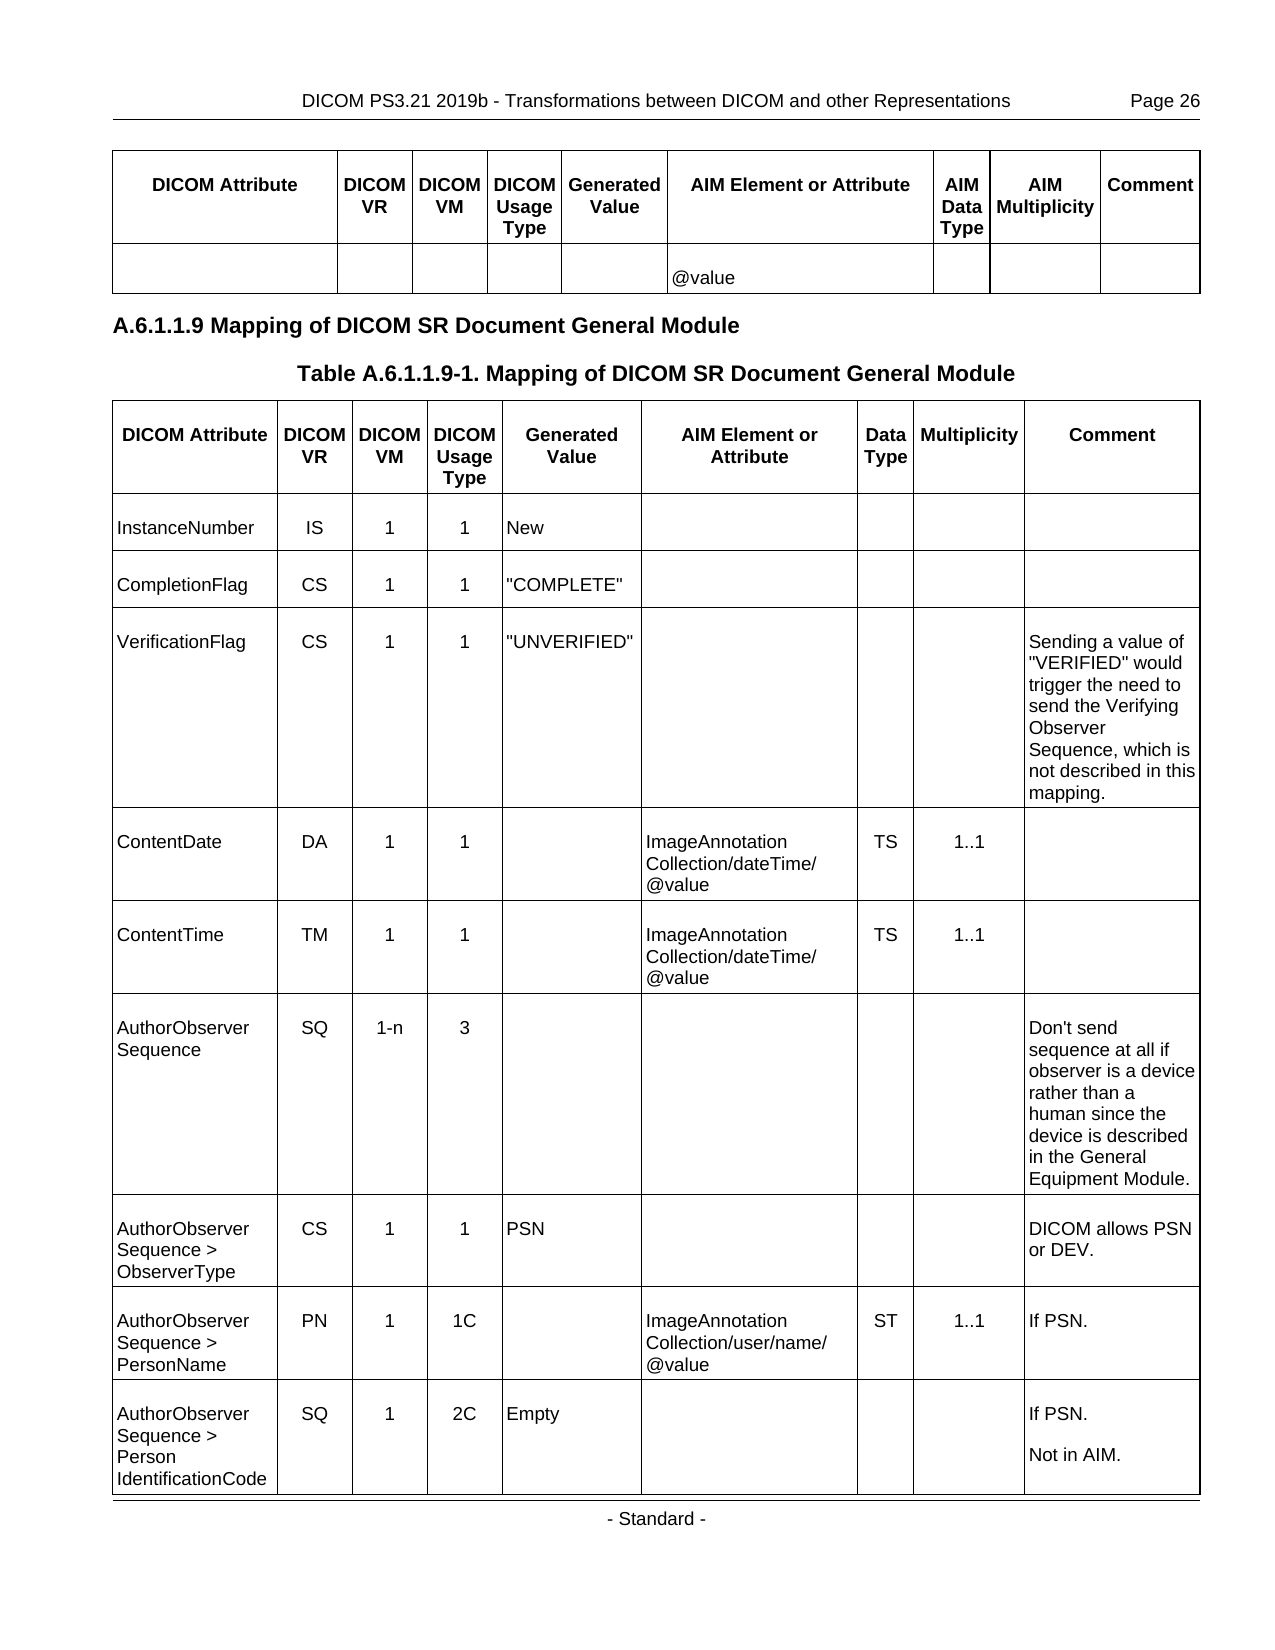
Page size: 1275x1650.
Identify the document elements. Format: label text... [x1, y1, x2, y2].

table_cell TS [858, 901, 913, 993]
table_cell New [503, 494, 641, 550]
table_cell [914, 1195, 1024, 1286]
table_cell Empty [503, 1380, 641, 1493]
table_cell PN [278, 1287, 352, 1379]
table_cell 1 [353, 1195, 427, 1286]
table_cell [642, 1195, 857, 1286]
table_cell 1 [428, 494, 502, 550]
table_cell ST [858, 1287, 913, 1379]
table_header Data Type [858, 401, 913, 493]
table_cell [914, 608, 1024, 807]
table_cell Author​Observer​Sequence > Person​Identification​Code​ [113, 1380, 277, 1493]
table_cell 1 [428, 808, 502, 900]
table_cell IS [278, 494, 352, 550]
table_cell 1 [353, 1287, 427, 1379]
table_cell [858, 551, 913, 607]
table_cell TS [858, 808, 913, 900]
table_cell [858, 994, 913, 1193]
table_header Comment [1101, 151, 1199, 243]
table_cell [858, 494, 913, 550]
table_cell 2C [428, 1380, 502, 1493]
table_cell [488, 244, 561, 292]
table_cell [503, 901, 641, 993]
table_cell [503, 808, 641, 900]
table_cell [562, 244, 667, 292]
table_cell [1025, 494, 1199, 550]
table_cell 1-n [353, 994, 427, 1193]
table_header DICOM Attribute [113, 151, 337, 243]
table_cell [113, 244, 337, 292]
table_cell 1..1 [914, 808, 1024, 900]
table_cell Author​Observer​Sequence > Observer​Type [113, 1195, 277, 1286]
table_cell 1 [428, 551, 502, 607]
table_header AIM Data Type [934, 151, 989, 243]
table_cell [914, 494, 1024, 550]
table_cell TM [278, 901, 352, 993]
table_cell [914, 551, 1024, 607]
table_cell 1C [428, 1287, 502, 1379]
table_cell DICOM allows PSN or DEV. [1025, 1195, 1199, 1286]
table_cell Author​Observer​Sequence > Person​Name [113, 1287, 277, 1379]
table_cell CS [278, 608, 352, 807]
table_header Comment [1025, 401, 1199, 493]
table_cell If PSN. [1025, 1287, 1199, 1379]
table_header AIM Element or Attribute [668, 151, 933, 243]
table_cell Image​Annotation​​Collection/​user/​​name/​@value [642, 1287, 857, 1379]
table_cell @value [668, 244, 933, 292]
table_header DICOM VM [353, 401, 427, 493]
table_cell [1025, 901, 1199, 993]
table_cell 1..1 [914, 1287, 1024, 1379]
table_cell [1101, 244, 1199, 292]
table_cell VerificationFlag [113, 608, 277, 807]
table_cell CompletionFlag [113, 551, 277, 607]
table_cell ContentTime [113, 901, 277, 993]
table_header Generated Value [503, 401, 641, 493]
table_cell SQ [278, 994, 352, 1193]
table_header DICOM Usage Type [428, 401, 502, 493]
table_cell "COMPLETE" [503, 551, 641, 607]
table_cell [642, 494, 857, 550]
table_cell [914, 994, 1024, 1193]
table_cell Image​Annotation​​Collection/​dateTime/​@value [642, 808, 857, 900]
table_header DICOM Attribute [113, 401, 277, 493]
table_cell [642, 1380, 857, 1493]
table_cell [1025, 551, 1199, 607]
table_cell [914, 1380, 1024, 1493]
table_cell DA [278, 808, 352, 900]
table_header Generated Value [562, 151, 667, 243]
table_cell [1025, 808, 1199, 900]
table_cell If PSN. Not in AIM. [1025, 1380, 1199, 1493]
table_cell [858, 1380, 913, 1493]
text Table A.6.1.1.9-1. Mapping of DICOM SR Document General Module [112, 361, 1200, 386]
table_cell 1 [353, 1380, 427, 1493]
table_cell ContentDate [113, 808, 277, 900]
table_header Multiplicity [914, 401, 1024, 493]
table_cell 1 [428, 901, 502, 993]
table_cell 1 [428, 1195, 502, 1286]
table_cell 1 [353, 808, 427, 900]
table_cell Author​Observer​Sequence [113, 994, 277, 1193]
table_cell 1 [353, 901, 427, 993]
table_cell [642, 551, 857, 607]
table_header DICOM VR [338, 151, 412, 243]
table_cell SQ [278, 1380, 352, 1493]
table_cell 1 [353, 608, 427, 807]
table_cell 1 [428, 608, 502, 807]
table_cell [858, 1195, 913, 1286]
table_cell [503, 1287, 641, 1379]
table_cell CS [278, 1195, 352, 1286]
table_cell [934, 244, 989, 292]
table_cell [991, 244, 1100, 292]
table_cell [338, 244, 412, 292]
table_cell 1 [353, 551, 427, 607]
table_cell InstanceNumber [113, 494, 277, 550]
table_cell Image​Annotation​​Collection/​dateTime/​@value [642, 901, 857, 993]
table_cell 1..1 [914, 901, 1024, 993]
table_header DICOM Usage Type [488, 151, 561, 243]
text A.6.1.1.9 Mapping of DICOM SR Document General Module [112, 312, 1200, 338]
table_header AIM Multiplicity [991, 151, 1100, 243]
table_cell 3 [428, 994, 502, 1193]
table_header AIM Element or Attribute [642, 401, 857, 493]
table_cell [642, 994, 857, 1193]
table_cell Don't send sequence at all if observer is a device rather than a human since the device is described in the General Equipment Module. [1025, 994, 1199, 1193]
table_cell [503, 994, 641, 1193]
table_cell PSN [503, 1195, 641, 1286]
table_cell 1 [353, 494, 427, 550]
table_header DICOM VR [278, 401, 352, 493]
table_cell [858, 608, 913, 807]
table_cell "UNVERIFIED" [503, 608, 641, 807]
table_cell [642, 608, 857, 807]
table_cell CS [278, 551, 352, 607]
table_cell [413, 244, 487, 292]
table_header DICOM VM [413, 151, 487, 243]
table_cell Sending a value of "VERIFIED" would trigger the need to send the Verifying Observer Sequence, which is not described in this mapping. [1025, 608, 1199, 807]
